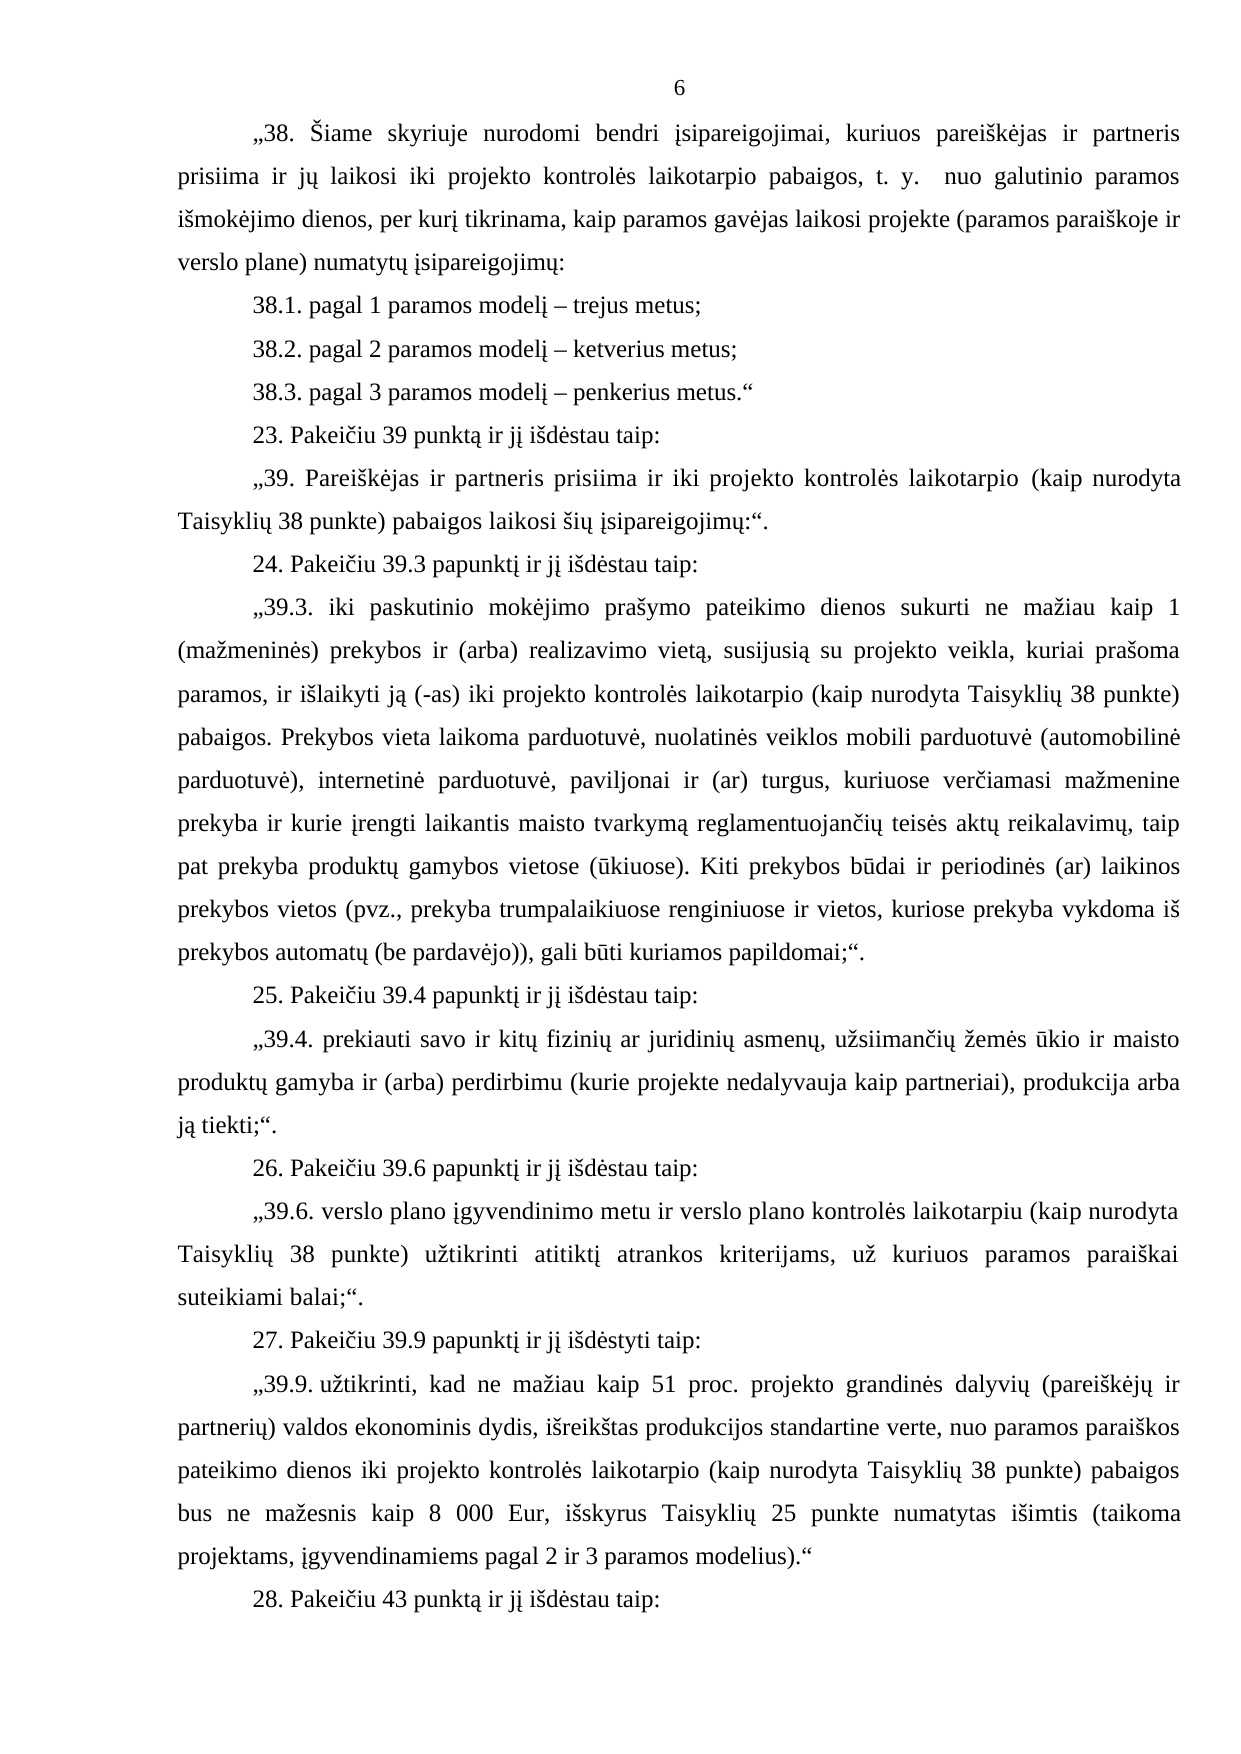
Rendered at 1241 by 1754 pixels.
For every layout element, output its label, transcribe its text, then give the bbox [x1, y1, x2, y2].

text „39.6. verslo plano įgyvendinimo metu ir verslo plano kontrolės laikotarpiu (kaip nurodyta Taisyklių 38 punkte) užtikrinti atitiktį atrankos kriterijams, už kuriuos paramos paraiškai suteikiami balai;“. [177, 1196, 1181, 1311]
text 26. Pakeičiu 39.6 papunktį ir jį išdėstau taip: [177, 1153, 1181, 1182]
text „39. Pareiškėjas ir partneris prisiima ir iki projekto kontrolės laikotarpio (kaip nurodyta Taisyklių 38 punkte) pabaigos laikosi šių įsipareigojimų:“. [177, 463, 1181, 535]
text 24. Pakeičiu 39.3 papunktį ir jį išdėstau taip: [177, 549, 1181, 578]
text 28. Pakeičiu 43 punktą ir jį išdėstau taip: [177, 1584, 1181, 1613]
text „39.9. užtikrinti, kad ne mažiau kaip 51 proc. projekto grandinės dalyvių (pareiškėjų ir partnerių) valdos ekonominis dydis, išreikštas produkcijos standartine verte, nuo paramos paraiškos pateikimo dienos iki projekto kontrolės laikotarpio (kaip nurodyta Taisyklių 38 punkte) pabaigos bus ne mažesnis kaip 8 000 Eur, išskyrus Taisyklių 25 punkte numatytas išimtis (taikoma projektams, įgyvendinamiems pagal 2 ir 3 paramos modelius).“ [177, 1369, 1181, 1570]
text 38.3. pagal 3 paramos modelį – penkerius metus.“ [177, 377, 1181, 406]
text 38.1. pagal 1 paramos modelį – trejus metus; [177, 291, 1181, 319]
text 27. Pakeičiu 39.9 papunktį ir jį išdėstyti taip: [177, 1326, 1181, 1354]
text „39.4. prekiauti savo ir kitų fizinių ar juridinių asmenų, užsiimančių žemės ūkio ir maisto produktų gamyba ir (arba) perdirbimu (kurie projekte nedalyvauja kaip partneriai), produkcija arba ją tiekti;“. [177, 1024, 1181, 1139]
text 38.2. pagal 2 paramos modelį – ketverius metus; [177, 334, 1181, 362]
text „38. Šiame skyriuje nurodomi bendri įsipareigojimai, kuriuos pareiškėjas ir partneris prisiima ir jų laikosi iki projekto kontrolės laikotarpio pabaigos, t. y. nuo galutinio paramos išmokėjimo dienos, per kurį tikrinama, kaip paramos gavėjas laikosi projekte (paramos paraiškoje ir verslo plane) numatytų įsipareigojimų: [177, 118, 1181, 276]
text „39.3. iki paskutinio mokėjimo prašymo pateikimo dienos sukurti ne mažiau kaip 1 (mažmeninės) prekybos ir (arba) realizavimo vietą, susijusią su projekto veikla, kuriai prašoma paramos, ir išlaikyti ją (-as) iki projekto kontrolės laikotarpio (kaip nurodyta Taisyklių 38 punkte) pabaigos. Prekybos vieta laikoma parduotuvė, nuolatinės veiklos mobili parduotuvė (automobilinė parduotuvė), internetinė parduotuvė, paviljonai ir (ar) turgus, kuriuose verčiamasi mažmenine prekyba ir kurie įrengti laikantis maisto tvarkymą reglamentuojančių teisės aktų reikalavimų, taip pat prekyba produktų gamybos vietose (ūkiuose). Kiti prekybos būdai ir periodinės (ar) laikinos prekybos vietos (pvz., prekyba trumpalaikiuose renginiuose ir vietos, kuriose prekyba vykdoma iš prekybos automatų (be pardavėjo)), gali būti kuriamos papildomai;“. [177, 592, 1181, 966]
text 25. Pakeičiu 39.4 papunktį ir jį išdėstau taip: [177, 981, 1181, 1009]
text 23. Pakeičiu 39 punktą ir jį išdėstau taip: [177, 420, 1181, 449]
